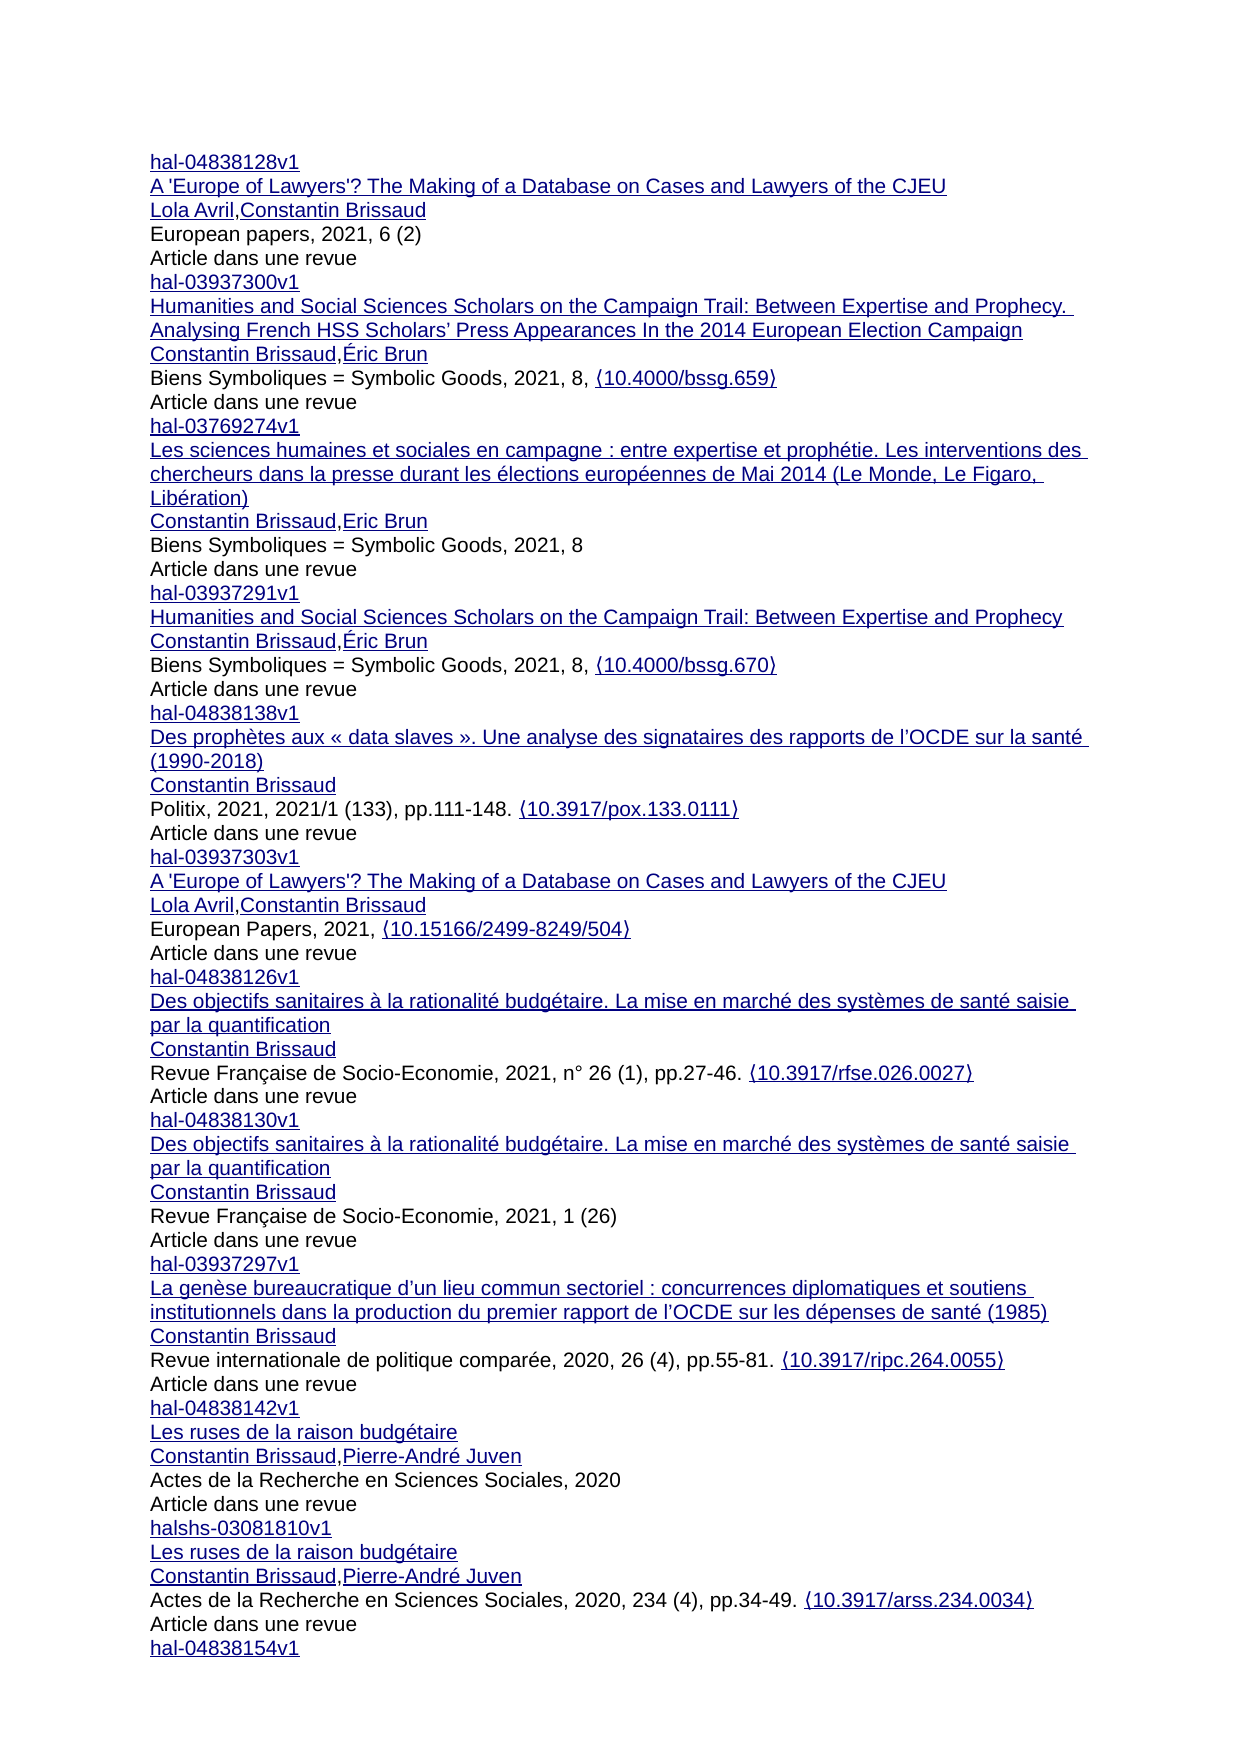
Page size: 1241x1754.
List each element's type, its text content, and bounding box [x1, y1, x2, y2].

table_cell A 'Europe of Lawyers'? The Making of a Database on Cases and Lawyers of the CJEU Lola Avril,Constantin Brissaud European papers, 2021, 6 (2) Article dans une revue hal-03937300v1 [150, 174, 1090, 294]
table_cell Les sciences humaines et sociales en campagne : entre expertise et prophétie. Les interventions des chercheurs dans la presse durant les élections européennes de Mai 2014 (Le Monde, Le Figaro, Libération) Constantin Brissaud,Eric Brun Biens Symboliques = Symbolic Goods, 2021, 8 Article dans une revue hal-03937291v1 [150, 438, 1090, 605]
table_cell A 'Europe of Lawyers'? The Making of a Database on Cases and Lawyers of the CJEU Lola Avril,Constantin Brissaud European Papers, 2021, ⟨10.15166/2499-8249/504⟩ Article dans une revue hal-04838126v1 [150, 869, 1090, 988]
table_cell Humanities and Social Sciences Scholars on the Campaign Trail: Between Expertise and Prophecy Constantin Brissaud,Éric Brun Biens Symboliques = Symbolic Goods, 2021, 8, ⟨10.4000/bssg.670⟩ Article dans une revue hal-04838138v1 [150, 605, 1090, 725]
table_cell Des objectifs sanitaires à la rationalité budgétaire. La mise en marché des systèmes de santé saisie par la quantification Constantin Brissaud Revue Française de Socio-Economie, 2021, 1 (26) Article dans une revue hal-03937297v1 [150, 1132, 1090, 1276]
table_cell Des objectifs sanitaires à la rationalité budgétaire. La mise en marché des systèmes de santé saisie par la quantification Constantin Brissaud Revue Française de Socio-Economie, 2021, n° 26 (1), pp.27-46. ⟨10.3917/rfse.026.0027⟩ Article dans une revue hal-04838130v1 [150, 989, 1090, 1132]
table_cell Des prophètes aux « data slaves ». Une analyse des signataires des rapports de l’OCDE sur la santé (1990-2018) Constantin Brissaud Politix, 2021, 2021/1 (133), pp.111-148. ⟨10.3917/pox.133.0111⟩ Article dans une revue hal-03937303v1 [150, 725, 1090, 869]
table_cell Les ruses de la raison budgétaire Constantin Brissaud,Pierre-André Juven Actes de la Recherche en Sciences Sociales, 2020 Article dans une revue halshs-03081810v1 [150, 1420, 1090, 1539]
table_cell La genèse bureaucratique d’un lieu commun sectoriel : concurrences diplomatiques et soutiens institutionnels dans la production du premier rapport de l’OCDE sur les dépenses de santé (1985) Constantin Brissaud Revue internationale de politique comparée, 2020, 26 (4), pp.55-81. ⟨10.3917/ripc.264.0055⟩ Article dans une revue hal-04838142v1 [150, 1276, 1090, 1420]
table_cell hal-04838128v1 [150, 150, 1090, 174]
table_cell Humanities and Social Sciences Scholars on the Campaign Trail: Between Expertise and Prophecy. Analysing French HSS Scholars’ Press Appearances In the 2014 European Election Campaign Constantin Brissaud,Éric Brun Biens Symboliques = Symbolic Goods, 2021, 8, ⟨10.4000/bssg.659⟩ Article dans une revue hal-03769274v1 [150, 294, 1090, 437]
table_cell Les ruses de la raison budgétaire Constantin Brissaud,Pierre-André Juven Actes de la Recherche en Sciences Sociales, 2020, 234 (4), pp.34-49. ⟨10.3917/arss.234.0034⟩ Article dans une revue hal-04838154v1 [150, 1540, 1090, 1659]
